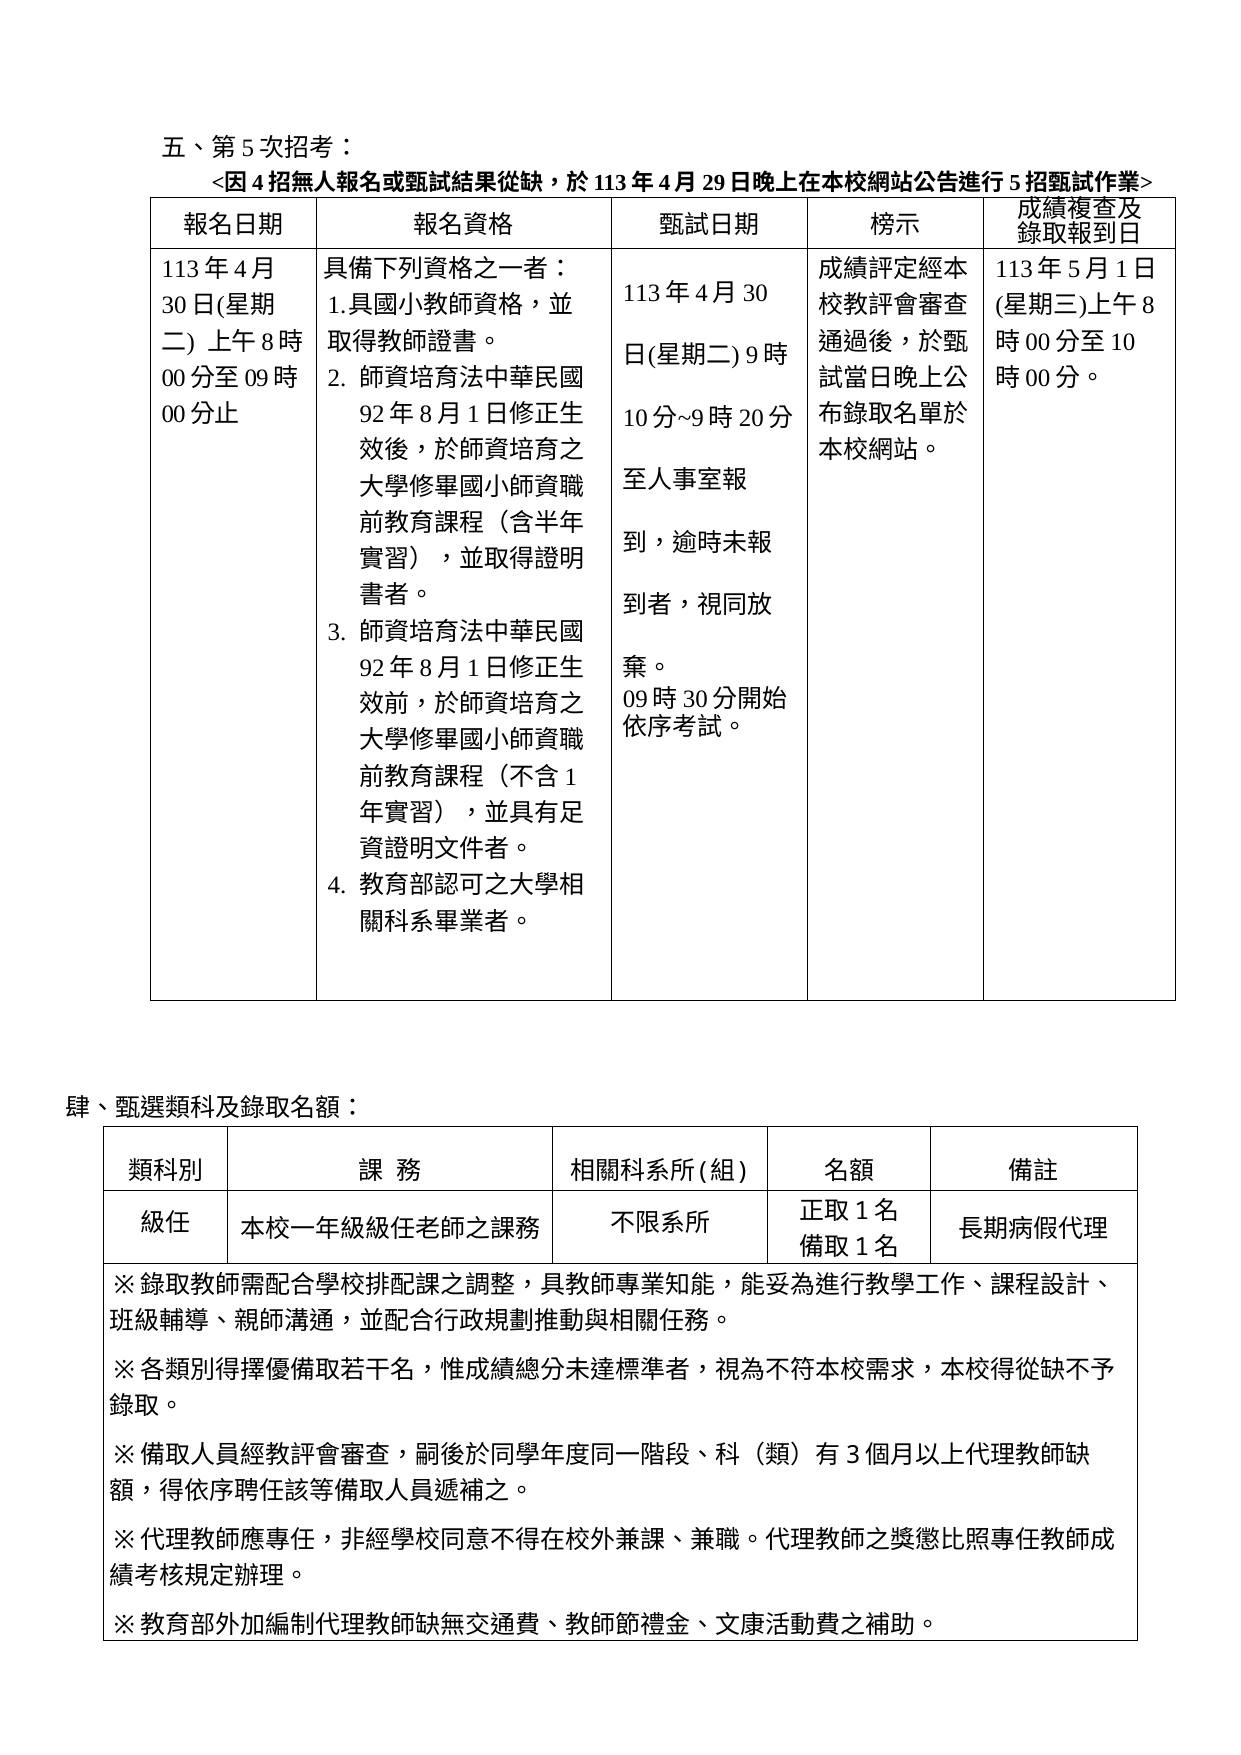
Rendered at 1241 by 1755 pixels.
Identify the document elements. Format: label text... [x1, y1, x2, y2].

table_cell 成績複查及 錄取報到日 [984, 198, 1175, 248]
table_header 相關科系所(組) [553, 1127, 767, 1189]
table_header 類科別 [104, 1127, 227, 1189]
table_cell 113年4月30日(星期二) 9時10分~9時20分至人事室報到，逾時未報到者，視同放棄。 09時30分開始依序考試。 [612, 249, 807, 1000]
table_cell ※ 錄取教師需配合學校排配課之調整，具教師專業知能，能妥為進行教學工作、課程設計、班級輔導、親師溝通，並配合行政規劃推動與相關任務。 ※ 各類別得擇優備取若干名，惟成績總分未達標準者，視為不符本校需求，本校得從缺不予錄取。 ※ 備取人員經教評會審查，嗣後於同學年度同一階段、科（類）有3個月以上代理教師缺額，得依序聘任該等備取人員遞補之。 ※ 代理教師應專任，非經學校同意不得在校外兼課、兼職。代理教師之獎懲比照專任教師成績考核規定辦理。 ※ 教育部外加編制代理教師缺無交通費、教師節禮金、文康活動費之補助。 [104, 1264, 1137, 1640]
table_cell 本校一年級級任老師之課務 [228, 1191, 552, 1263]
table_cell 不限系所 [553, 1191, 767, 1263]
table_cell 報名日期 [151, 198, 316, 248]
table_cell 級任 [104, 1191, 227, 1263]
table_cell 榜示 [808, 198, 983, 248]
table_cell 113年4月30日(星期二) 上午8時00分至09時00分止 [151, 249, 316, 1000]
table_cell 成績評定經本校教評會審查通過後，於甄試當日晚上公布錄取名單於本校網站。 [808, 249, 983, 1000]
table_header 備註 [931, 1127, 1137, 1189]
table_cell 具備下列資格之一者： 具國小教師資格，並取得教師證書。 師資培育法中華民國92年8月1日修正生效後，於師資培育之大學修畢國小師資職前教育課程（含半年實習），並取得證明書者。 師資培育法中華民國92年8月1日修正生效前，於師資培育之大學修畢國小師資職前教育課程（不含1年實習），並具有足資證明文件者。 教育部認可之大學相關科系畢業者。 [317, 249, 611, 1000]
table_header 五、第5次招考： <因4招無人報名或甄試結果從缺，於113年4月29日晚上在本校網站公告進行5招甄試作業> [150, 127, 1175, 197]
table_cell 113年5月1日(星期三)上午8時00分至10時00分。 [984, 249, 1175, 1000]
table_cell 甄試日期 [612, 198, 807, 248]
table_cell 正取1名 備取1名 [768, 1191, 930, 1263]
table_header 課 務 [228, 1127, 552, 1189]
subtitle 肆、甄選類科及錄取名額： [65, 1063, 1175, 1126]
table_cell 長期病假代理 [931, 1191, 1137, 1263]
table_cell 報名資格 [317, 198, 611, 248]
table_header 名額 [768, 1127, 930, 1189]
